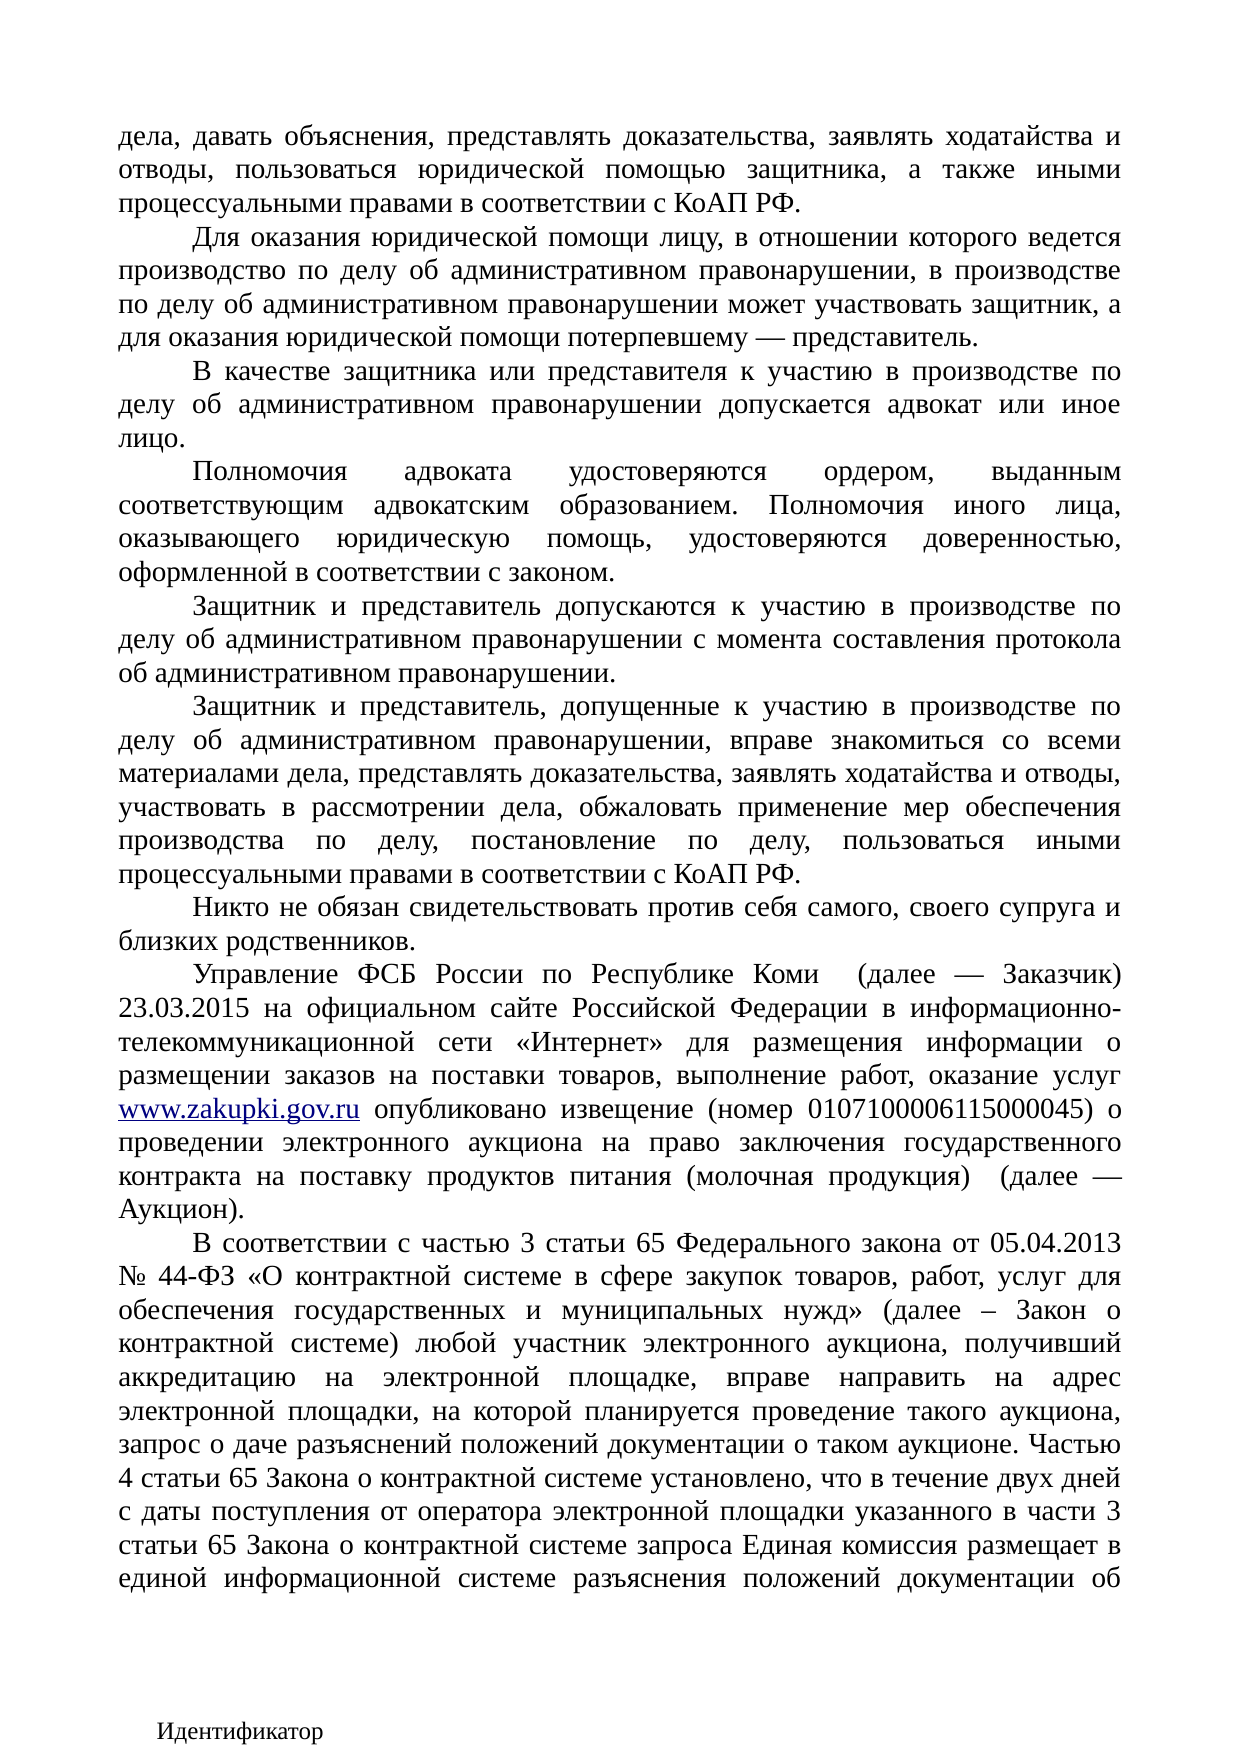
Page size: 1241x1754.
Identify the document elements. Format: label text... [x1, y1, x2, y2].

text Управление ФСБ России по Республике Коми (далее — Заказчик) 23.03.2015 на официальном сайте Российской Федерации в информационно-телекоммуникационной сети «Интернет» для размещения информации о размещении заказов на поставки товаров, выполнение работ, оказание услуг www.zakupki.gov.ru опубликовано извещение (номер 0107100006115000045) о проведении электронного аукциона на право заключения государственного контракта на поставку продуктов питания (молочная продукция) (далее — Аукцион). [118, 957, 1122, 1225]
text Защитник и представитель, допущенные к участию в производстве по делу об административном правонарушении, вправе знакомиться со всеми материалами дела, представлять доказательства, заявлять ходатайства и отводы, участвовать в рассмотрении дела, обжаловать применение мер обеспечения производства по делу, постановление по делу, пользоваться иными процессуальными правами в соответствии с КоАП РФ. [118, 688, 1122, 889]
text дела, давать объяснения, представлять доказательства, заявлять ходатайства и отводы, пользоваться юридической помощью защитника, а также иными процессуальными правами в соответствии с КоАП РФ. [118, 118, 1122, 219]
text В соответствии с частью 3 статьи 65 Федерального закона от 05.04.2013 № 44-ФЗ «О контрактной системе в сфере закупок товаров, работ, услуг для обеспечения государственных и муниципальных нужд» (далее – Закон о контрактной системе) любой участник электронного аукциона, получивший аккредитацию на электронной площадке, вправе направить на адрес электронной площадки, на которой планируется проведение такого аукциона, запрос о даче разъяснений положений документации о таком аукционе. Частью 4 статьи 65 Закона о контрактной системе установлено, что в течение двух дней с даты поступления от оператора электронной площадки указанного в части 3 статьи 65 Закона о контрактной системе запроса Единая комиссия размещает в единой информационной системе разъяснения положений документации об [118, 1225, 1122, 1594]
text В качестве защитника или представителя к участию в производстве по делу об административном правонарушении допускается адвокат или иное лицо. [118, 353, 1122, 453]
text Никто не обязан свидетельствовать против себя самого, своего супруга и близких родственников. [118, 889, 1122, 957]
text Защитник и представитель допускаются к участию в производстве по делу об административном правонарушении с момента составления протокола об административном правонарушении. [118, 588, 1122, 688]
text Для оказания юридической помощи лицу, в отношении которого ведется производство по делу об административном правонарушении, в производстве по делу об административном правонарушении может участвовать защитник, а для оказания юридической помощи потерпевшему — представитель. [118, 219, 1122, 353]
text Полномочия адвоката удостоверяются ордером, выданным соответствующим адвокатским образованием. Полномочия иного лица, оказывающего юридическую помощь, удостоверяются доверенностью, оформленной в соответствии с законом. [118, 453, 1122, 588]
